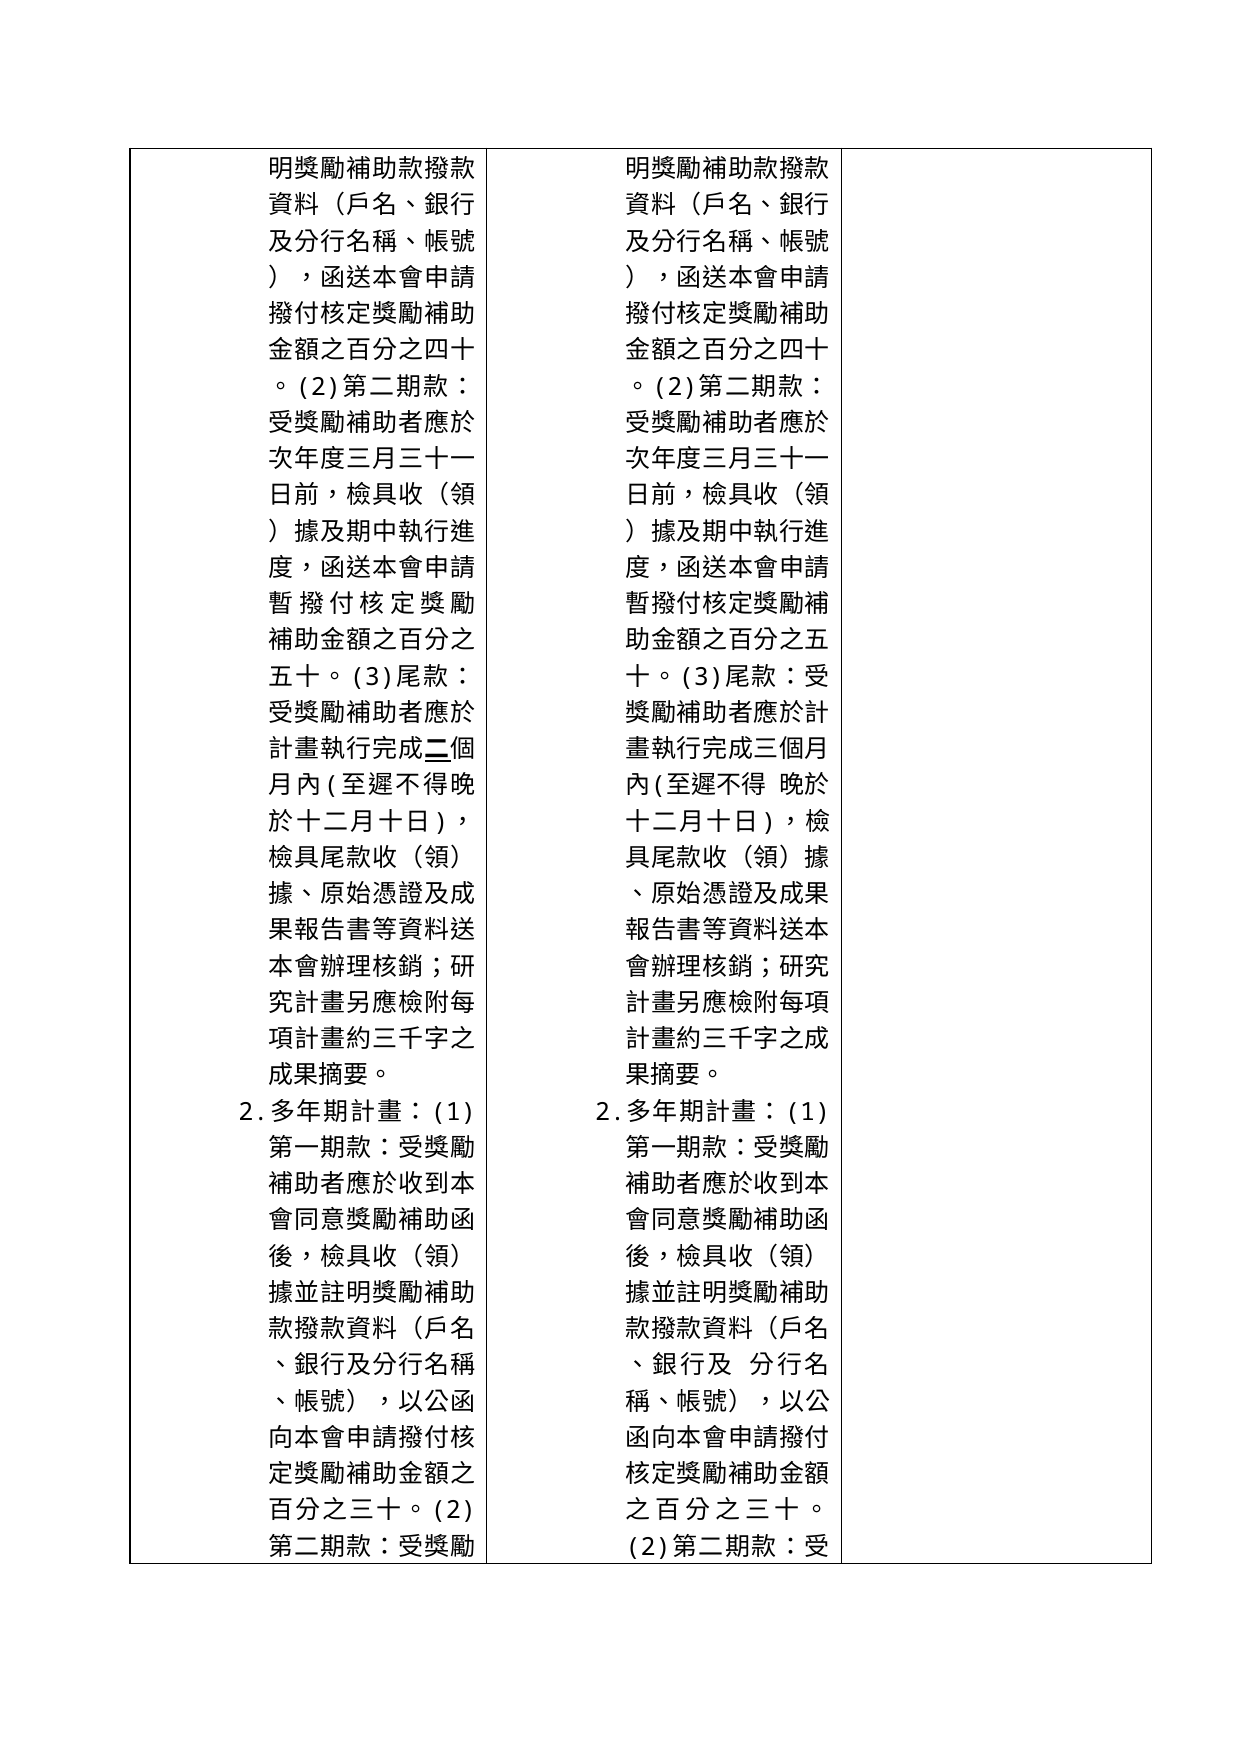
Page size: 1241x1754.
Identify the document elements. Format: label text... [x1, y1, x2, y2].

table_cell 明獎勵補助款撥款資料（戶名、銀行及分行名稱、帳號），函送本會申請撥付核定獎勵補助金額之百分之四十。(2)第二期款：受獎勵補助者應於次年度三月三十一日前，檢具收（領）據及期中執行進度，函送本會申請暫撥付核定獎勵補助金額之百分之五十。(3)尾款：受獎勵補助者應於計畫執行完成三個月內(至遲不得 晚於十二月十日)，檢具尾款收（領）據、原始憑證及成果報告書等資料送本會辦理核銷；研究計畫另應檢附每項計畫約三千字之成果摘要。 2.多年期計畫：(1)第一期款：受獎勵補助者應於收到本會同意獎勵補助函後，檢具收（領）據並註明獎勵補助款撥款資料（戶名、銀行及 分行名稱、帳號），以公函向本會申請撥付核定獎勵補助金額之百分之三十。(2)第二期款：受 [487, 149, 841, 1562]
table_cell [842, 149, 1151, 1562]
table_cell 明獎勵補助款撥款資料（戶名、銀行及分行名稱、帳號），函送本會申請撥付核定獎勵補助金額之百分之四十。(2)第二期款：受獎勵補助者應於次年度三月三十一日前，檢具收（領）據及期中執行進度，函送本會申請暫撥付核定獎勵 補助金額之百分之五十。(3)尾款：受獎勵補助者應於計畫執行完成二個月內(至遲不得晚於十二月十日)，檢具尾款收（領）據、原始憑證及成果報告書等資料送本會辦理核銷；研究計畫另應檢附每項計畫約三千字之成果摘要。 2.多年期計畫：(1) 第一期款：受獎勵補助者應於收到本會同意獎勵補助函後，檢具收（領）據並註明獎勵補助款撥款資料（戶名、銀行及分行名稱、帳號），以公函向本會申請撥付核定獎勵補助金額之百分之三十。(2)第二期款：受獎勵 [131, 149, 486, 1562]
